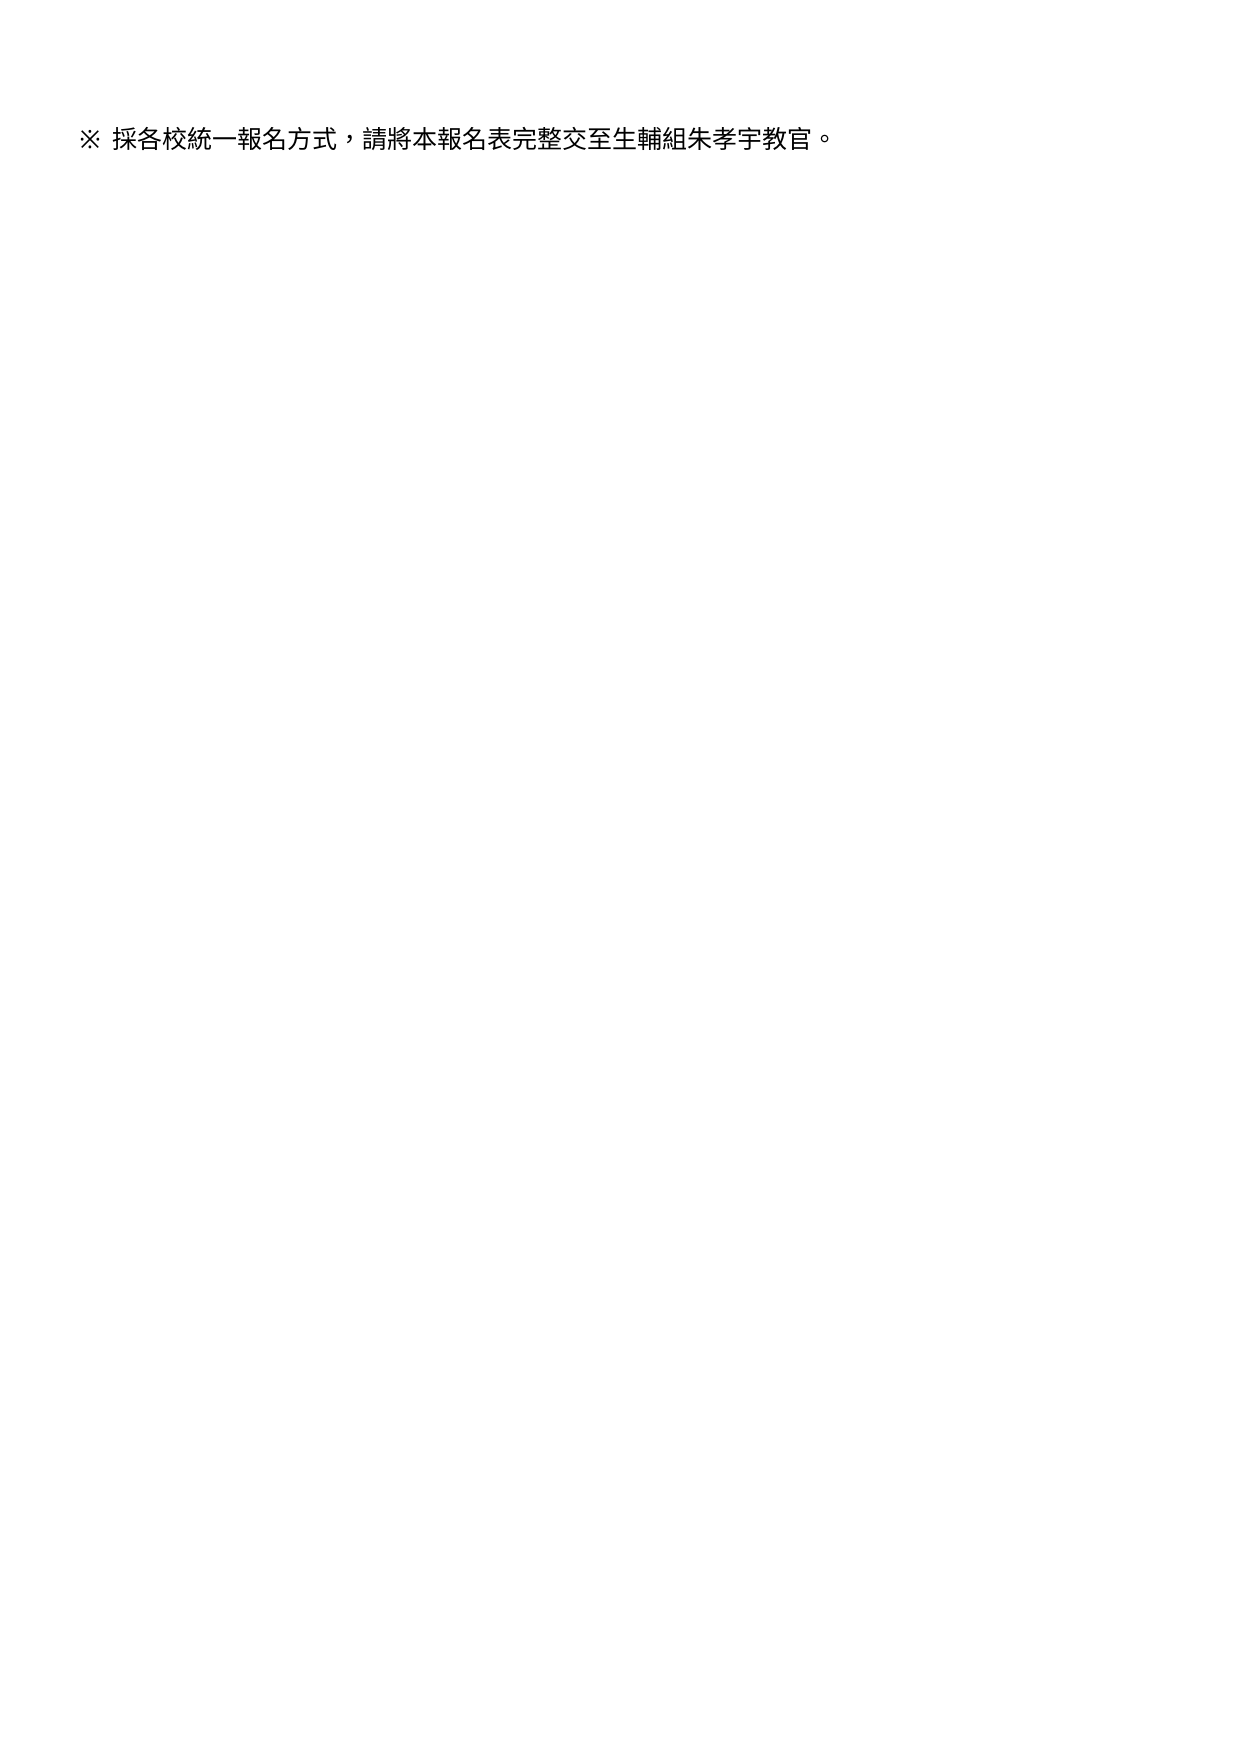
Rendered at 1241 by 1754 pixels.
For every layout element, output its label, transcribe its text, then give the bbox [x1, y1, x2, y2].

list 採各校統一報名方式，請將本報名表完整交至生輔組朱孝宇教官。 [75, 96, 1165, 158]
